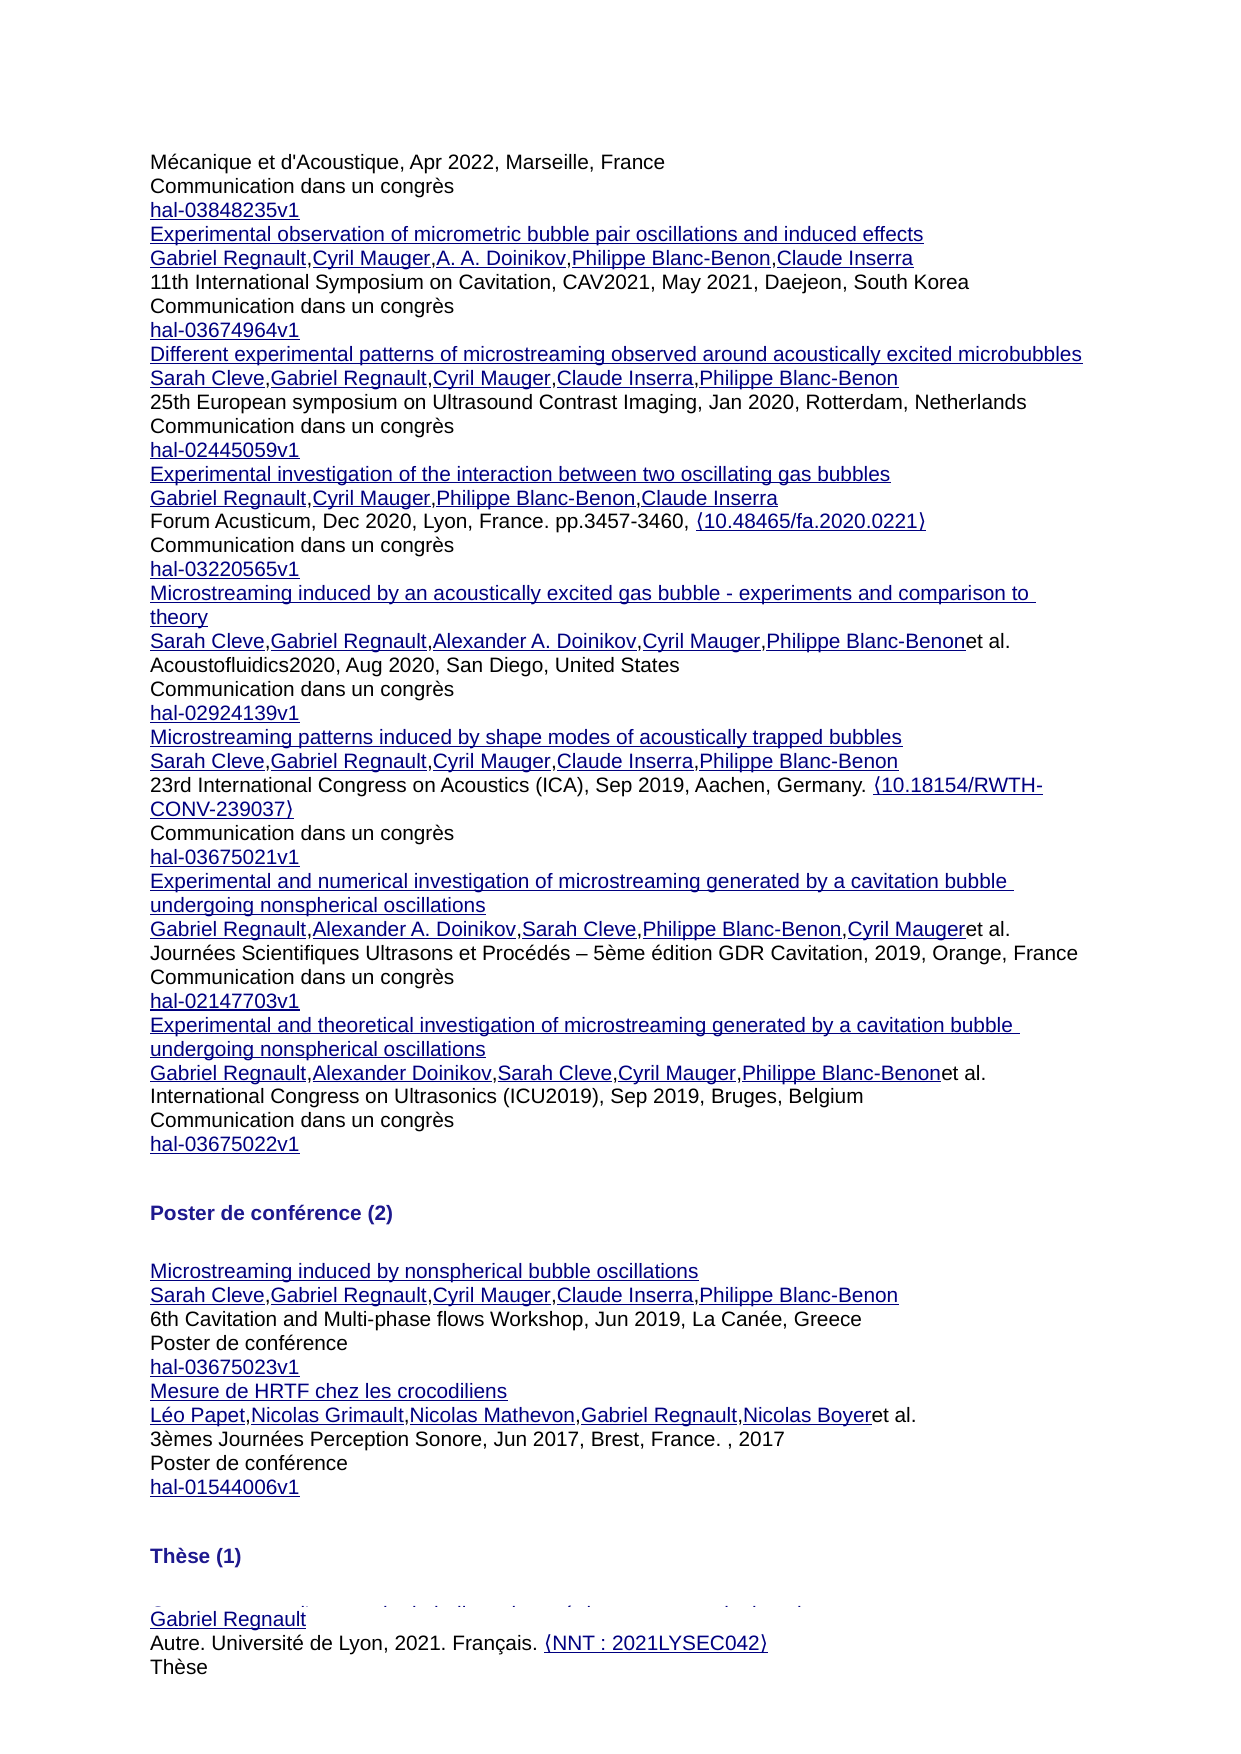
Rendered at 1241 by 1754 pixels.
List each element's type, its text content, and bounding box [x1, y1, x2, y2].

subtitle Thèse (1) [150, 1544, 1090, 1568]
table_cell Microstreaming patterns induced by shape modes of acoustically trapped bubbles Sarah Cleve,Gabriel Regnault,Cyril Mauger,Claude Inserra,Philippe Blanc-Benon 23rd International Congress on Acoustics (ICA), Sep 2019, Aachen, Germany. ⟨10.18154/RWTH-CONV-239037⟩ Communication dans un congrès hal-03675021v1 [150, 725, 1090, 869]
table_cell Experimental and theoretical investigation of microstreaming generated by a cavitation bubble undergoing nonspherical oscillations Gabriel Regnault,Alexander Doinikov,Sarah Cleve,Cyril Mauger,Philippe Blanc-Benonet al. International Congress on Ultrasonics (ICU2019), Sep 2019, Bruges, Belgium Communication dans un congrès hal-03675022v1 [150, 1013, 1090, 1156]
table_cell Experimental observation of micrometric bubble pair oscillations and induced effects Gabriel Regnault,Cyril Mauger,A. A. Doinikov,Philippe Blanc-Benon,Claude Inserra 11th International Symposium on Cavitation, CAV2021, May 2021, Daejeon, South Korea Communication dans un congrès hal-03674964v1 [150, 222, 1090, 342]
table_header Comportement d'un couple de bulles micrométriques sous excitation ultrasonore Gabriel Regnault Autre. Université de Lyon, 2021. Français. ⟨NNT : 2021LYSEC042⟩ Thèse [150, 1602, 1090, 1679]
table_cell Mesure de HRTF chez les crocodiliens Léo Papet,Nicolas Grimault,Nicolas Mathevon,Gabriel Regnault,Nicolas Boyeret al. 3èmes Journées Perception Sonore, Jun 2017, Brest, France. , 2017 Poster de conférence hal-01544006v1 [150, 1379, 1090, 1499]
table_cell Experimental investigation of the interaction between two oscillating gas bubbles Gabriel Regnault,Cyril Mauger,Philippe Blanc-Benon,Claude Inserra Forum Acusticum, Dec 2020, Lyon, France. pp.3457-3460, ⟨10.48465/fa.2020.0221⟩ Communication dans un congrès hal-03220565v1 [150, 461, 1090, 581]
table_header Microstreaming induced by nonspherical bubble oscillations Sarah Cleve,Gabriel Regnault,Cyril Mauger,Claude Inserra,Philippe Blanc-Benon 6th Cavitation and Multi-phase flows Workshop, Jun 2019, La Canée, Greece Poster de conférence hal-03675023v1 [150, 1259, 1090, 1379]
subtitle Poster de conférence (2) [150, 1201, 1090, 1225]
table_cell Experimental and numerical investigation of microstreaming generated by a cavitation bubble undergoing nonspherical oscillations Gabriel Regnault,Alexander A. Doinikov,Sarah Cleve,Philippe Blanc-Benon,Cyril Maugeret al. Journées Scientifiques Ultrasons et Procédés – 5ème édition GDR Cavitation, 2019, Orange, France Communication dans un congrès hal-02147703v1 [150, 869, 1090, 1012]
table_cell Microstreaming induced by an acoustically excited gas bubble - experiments and comparison to theory Sarah Cleve,Gabriel Regnault,Alexander A. Doinikov,Cyril Mauger,Philippe Blanc-Benonet al. Acoustofluidics2020, Aug 2020, San Diego, United States Communication dans un congrès hal-02924139v1 [150, 581, 1090, 725]
table_cell Mécanique et d'Acoustique, Apr 2022, Marseille, France Communication dans un congrès hal-03848235v1 [150, 150, 1090, 222]
table_cell Different experimental patterns of microstreaming observed around acoustically excited microbubbles Sarah Cleve,Gabriel Regnault,Cyril Mauger,Claude Inserra,Philippe Blanc-Benon 25th European symposium on Ultrasound Contrast Imaging, Jan 2020, Rotterdam, Netherlands Communication dans un congrès hal-02445059v1 [150, 342, 1090, 461]
